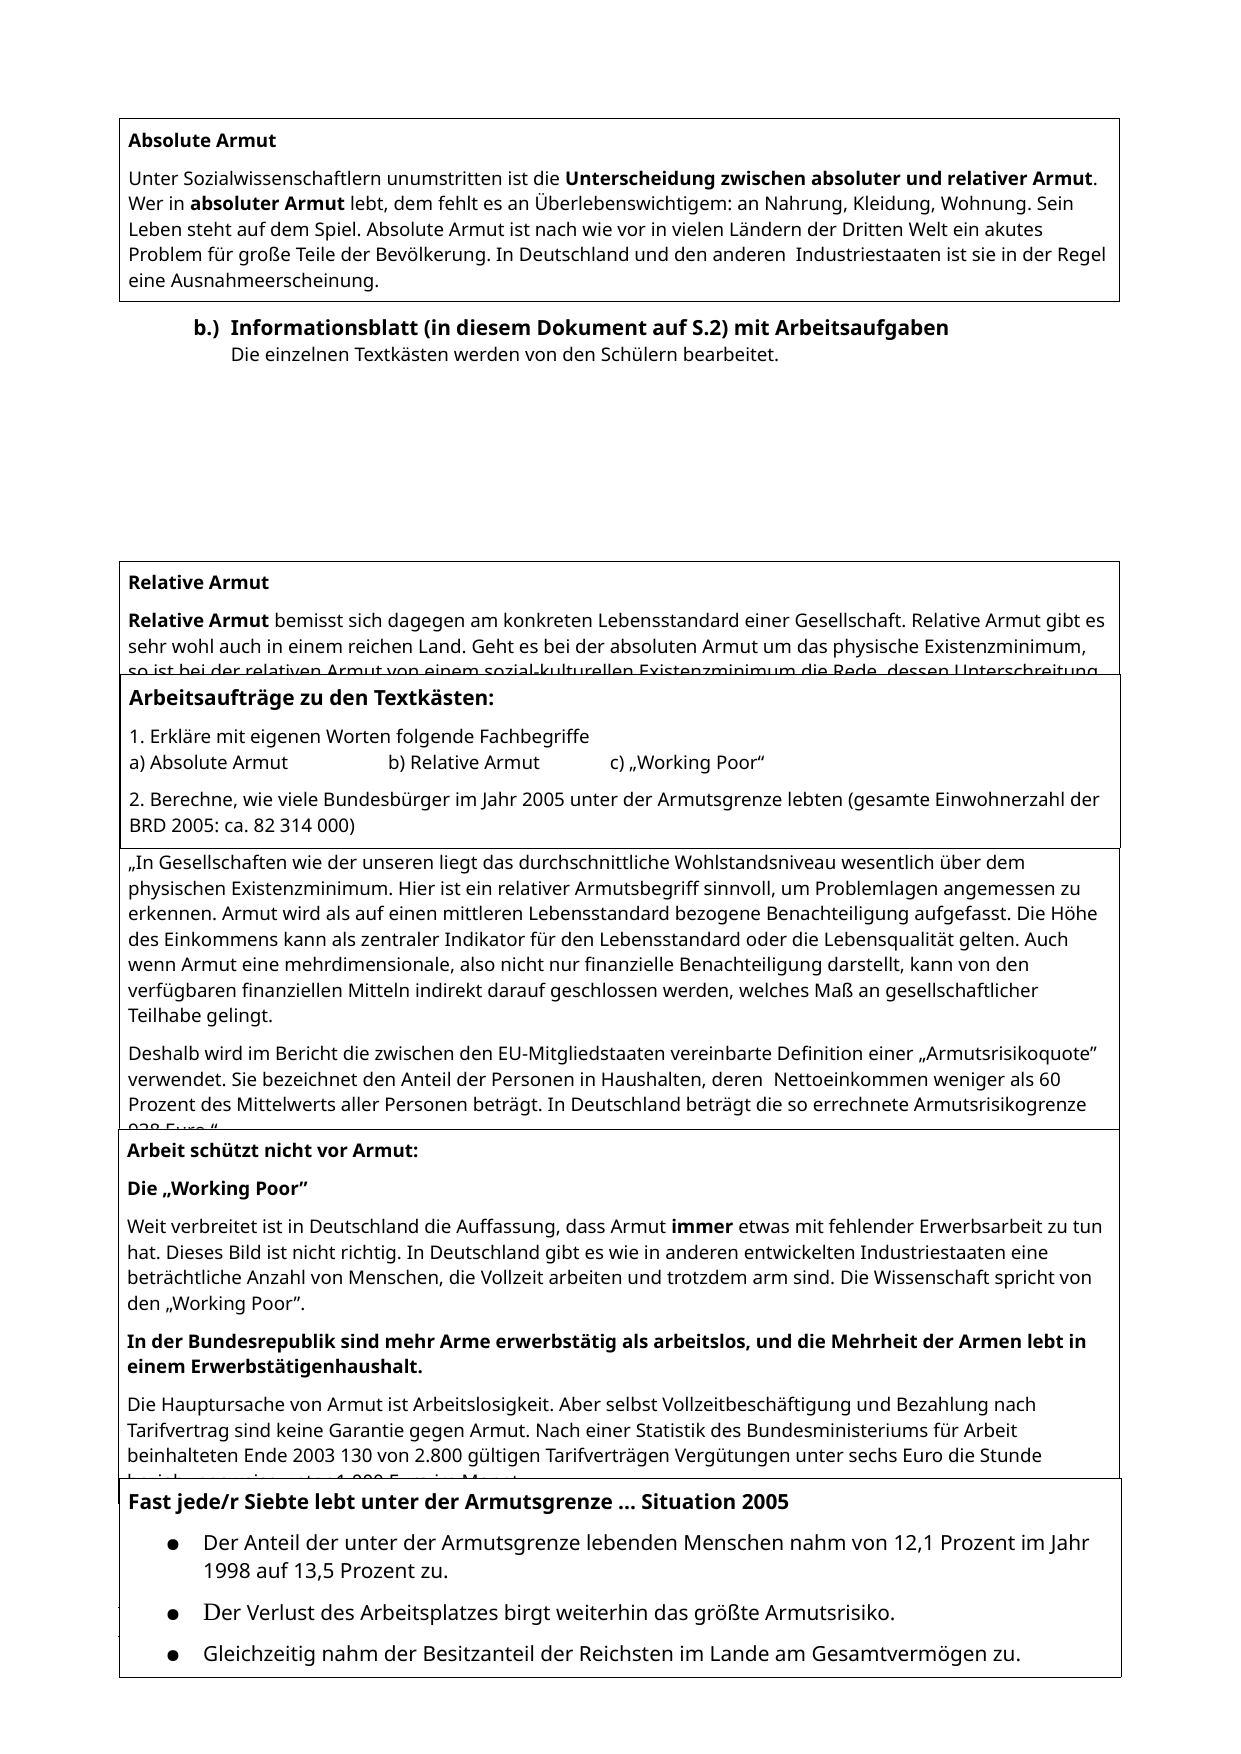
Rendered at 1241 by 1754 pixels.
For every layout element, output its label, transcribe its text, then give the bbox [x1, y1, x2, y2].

text 1. Erkläre mit eigenen Worten folgende Fachbegriffe [129, 723, 1111, 749]
text Relative Armut bemisst sich dagegen am konkreten Lebensstandard einer Gesellschaft. Relative Armut gibt es sehr wohl auch in einem reichen Land. Geht es bei der absoluten Armut um das physische Existenzminimum, so ist bei der relativen Armut von einem sozial-kulturellen Existenzminimum die Rede, dessen Unterschreitung zwar nicht den Hungertod bedeutet, aber den Ausschluss vom allgemeinen [128, 608, 1111, 674]
list Informationsblatt (in diesem Dokument auf S.2) mit Arbeitsaufgaben Die einzelnen Textkästen werden von den Schülern bearbeitet. [193, 118, 1122, 367]
text Fast jede/r Siebte lebt unter der Armutsgrenze ... Situation 2005 [128, 1487, 1112, 1516]
text Absolute Armut [128, 127, 1111, 152]
text Deshalb wird im Bericht die zwischen den EU-Mitgliedstaaten vereinbarte Definition einer „Armutsrisikoquote” verwendet. Sie bezeichnet den Anteil der Personen in Haushalten, deren Nettoeinkommen weniger als 60 Prozent des Mittelwerts aller Personen beträgt. In Deutschland beträgt die so errechnete Armutsrisikogrenze 938 Euro.“ [128, 1041, 1111, 1128]
text Die Hauptursache von Armut ist Arbeitslosigkeit. Aber selbst Vollzeitbeschäftigung und Bezahlung nach Tarifvertrag sind keine Garantie gegen Armut. Nach einer Statistik des Bundesministeriums für Arbeit beinhalteten Ende 2003 130 von 2.800 gültigen Tarifverträgen Vergütungen unter sechs Euro die Stunde beziehungsweise unter 1.000 Euro im Monat. [127, 1392, 1110, 1478]
text In der Bundesrepublik sind mehr Arme erwerbstätig als arbeitslos, und die Mehrheit der Armen lebt in einem Erwerbstätigenhaushalt. [127, 1328, 1110, 1379]
text Relative Armut [128, 570, 1111, 595]
text 2. Berechne, wie viele Bundesbürger im Jahr 2005 unter der Armutsgrenze lebten (gesamte Einwohnerzahl der BRD 2005: ca. 82 314 000) [129, 786, 1111, 837]
text Arbeitsaufträge zu den Textkästen: [129, 683, 1111, 712]
list Gleichzeitig nahm der Besitzanteil der Reichsten im Lande am Gesamtvermögen zu. [165, 1639, 1112, 1668]
text Die „Working Poor” [127, 1176, 1110, 1201]
text Weit verbreitet ist in Deutschland die Auffassung, dass Armut immer etwas mit fehlender Erwerbsarbeit zu tun hat. Dieses Bild ist nicht richtig. In Deutschland gibt es wie in anderen entwickelten Industriestaaten eine beträchtliche Anzahl von Menschen, die Vollzeit arbeiten und trotzdem arm sind. Die Wissenschaft spricht von den „Working Poor”. [127, 1213, 1110, 1316]
list Der Verlust des Arbeitsplatzes birgt weiterhin das größte Armutsrisiko. [165, 1597, 1112, 1627]
text „In Gesellschaften wie der unseren liegt das durchschnittliche Wohlstandsniveau wesentlich über dem physischen Existenzminimum. Hier ist ein relativer Armutsbegriff sinnvoll, um Problemlagen angemessen zu erkennen. Armut wird als auf einen mittleren Lebensstandard bezogene Benachteiligung aufgefasst. Die Höhe des Einkommens kann als zentraler Indikator für den Lebensstandard oder die Lebensqualität gelten. Auch wenn Armut eine mehrdimensionale, also nicht nur finanzielle Benachteiligung darstellt, kann von den verfügbaren finanziellen Mitteln indirekt darauf geschlossen werden, welches Maß an gesellschaftlicher Teilhabe gelingt. [128, 849, 1111, 1028]
text Arbeit schützt nicht vor Armut: [127, 1137, 1110, 1163]
text a) Absolute Armut b) Relative Armut c) „Working Poor“ [129, 749, 1111, 774]
list Der Anteil der unter der Armutsgrenze lebenden Menschen nahm von 12,1 Prozent im Jahr 1998 auf 13,5 Prozent zu. [165, 1528, 1112, 1585]
text Unter Sozialwissenschaftlern unumstritten ist die Unterscheidung zwischen absoluter und relativer Armut. Wer in absoluter Armut lebt, dem fehlt es an Überlebenswichtigem: an Nahrung, Kleidung, Wohnung. Sein Leben steht auf dem Spiel. Absolute Armut ist nach wie vor in vielen Ländern der Dritten Welt ein akutes Problem für große Teile der Bevölkerung. In Deutschland und den anderen Industriestaaten ist sie in der Regel eine Ausnahmeerscheinung. [128, 165, 1111, 292]
